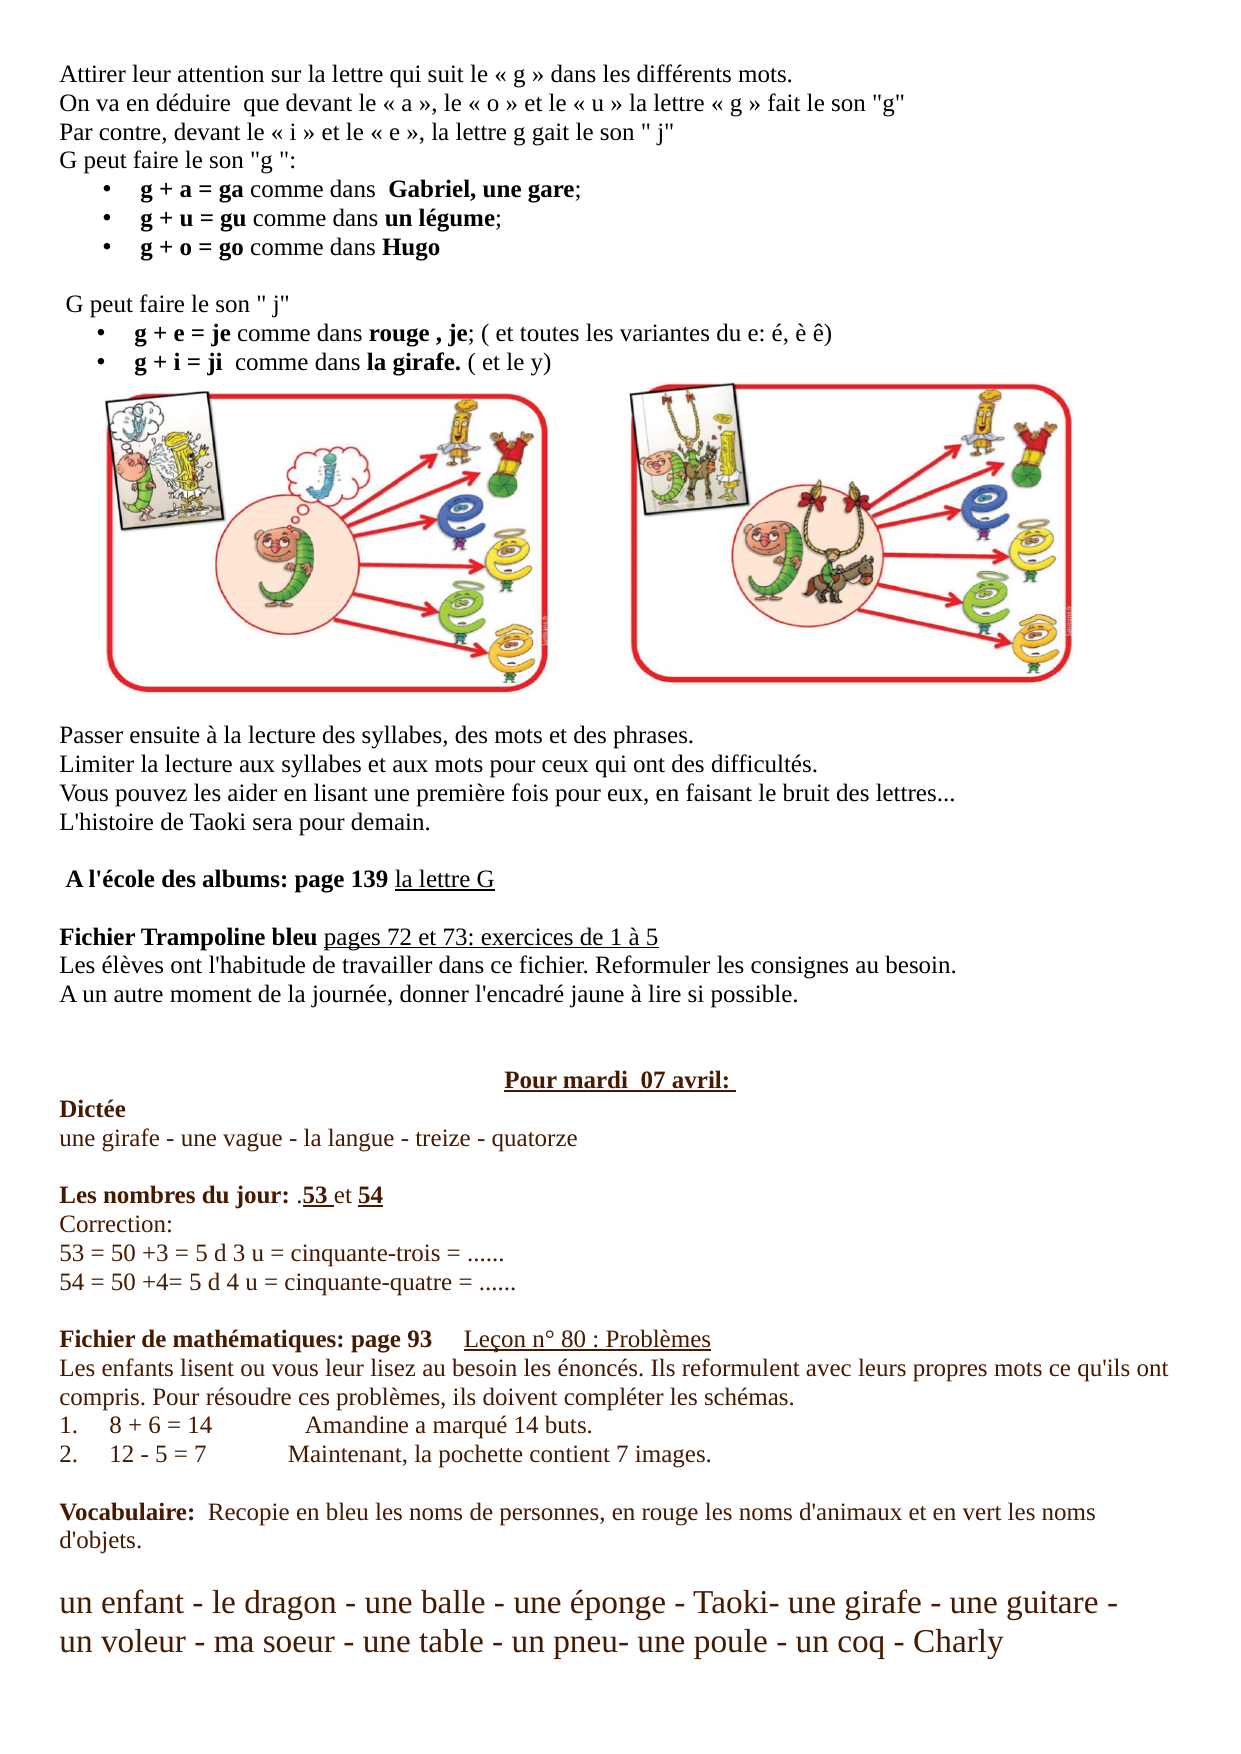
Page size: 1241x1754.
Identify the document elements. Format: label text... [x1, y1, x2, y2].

text Vous pouvez les aider en lisant une première fois pour eux, en faisant le bruit des lettres... [59, 778, 1181, 807]
list g + u = gu comme dans un légume; [103, 203, 1181, 232]
text Vocabulaire: Recopie en bleu les noms de personnes, en rouge les noms d'animaux et en vert les noms d'objets. [59, 1497, 1181, 1554]
text A un autre moment de la journée, donner l'encadré jaune à lire si possible. [59, 979, 1181, 1008]
text G peut faire le son "g ": [59, 145, 1181, 174]
text On va en déduire que devant le « a », le « o » et le « u » la lettre « g » fait le son "g" [59, 88, 1181, 117]
text Limiter la lecture aux syllabes et aux mots pour ceux qui ont des difficultés. [59, 749, 1181, 778]
text Attirer leur attention sur la lettre qui suit le « g » dans les différents mots. [59, 59, 1181, 88]
list g + i = ji comme dans la girafe. ( et le y) [97, 347, 1181, 375]
text Par contre, devant le « i » et le « e », la lettre g gait le son " j" [59, 117, 1181, 145]
text un voleur - ma soeur - une table - un pneu- une poule - un coq - Charly [59, 1621, 1181, 1659]
text Les enfants lisent ou vous leur lisez au besoin les énoncés. Ils reformulent avec leurs propres mots ce qu'ils ont compris. Pour résoudre ces problèmes, ils doivent compléter les schémas. [59, 1353, 1181, 1410]
text Passer ensuite à la lecture des syllabes, des mots et des phrases. [59, 720, 1181, 749]
text 2. 12 - 5 = 7 Maintenant, la pochette contient 7 images. [59, 1439, 1181, 1468]
text Fichier de mathématiques: page 93 Leçon n° 80 : Problèmes [59, 1324, 1181, 1353]
text un enfant - le dragon - une balle - une éponge - Taoki- une girafe - une guitare - [59, 1583, 1181, 1621]
text A l'école des albums: page 139 la lettre G [59, 864, 1181, 893]
text 53 = 50 +3 = 5 d 3 u = cinquante-trois = ...... [59, 1238, 1181, 1267]
text L'histoire de Taoki sera pour demain. [59, 807, 1181, 835]
text Les élèves ont l'habitude de travailler dans ce fichier. Reformuler les consignes au besoin. [59, 950, 1181, 979]
picture [78, 376, 565, 703]
text Fichier Trampoline bleu pages 72 et 73: exercices de 1 à 5 [59, 922, 1181, 950]
text une girafe - une vague - la langue - treize - quatorze [59, 1123, 1181, 1152]
list g + o = go comme dans Hugo [103, 232, 1181, 260]
text 1. 8 + 6 = 14 Amandine a marqué 14 buts. [59, 1410, 1181, 1439]
list g + e = je comme dans rouge , je; ( et toutes les variantes du e: é, è ê) [97, 318, 1181, 347]
text Dictée [59, 1094, 1181, 1123]
text 54 = 50 +4= 5 d 4 u = cinquante-quatre = ...... [59, 1267, 1181, 1295]
text G peut faire le son " j" [59, 289, 1181, 318]
picture [615, 371, 1085, 699]
list g + a = ga comme dans Gabriel, une gare; [103, 174, 1181, 203]
text Correction: [59, 1209, 1181, 1238]
text Pour mardi 07 avril: [59, 1065, 1181, 1094]
text Les nombres du jour: .53 et 54 [59, 1180, 1181, 1209]
